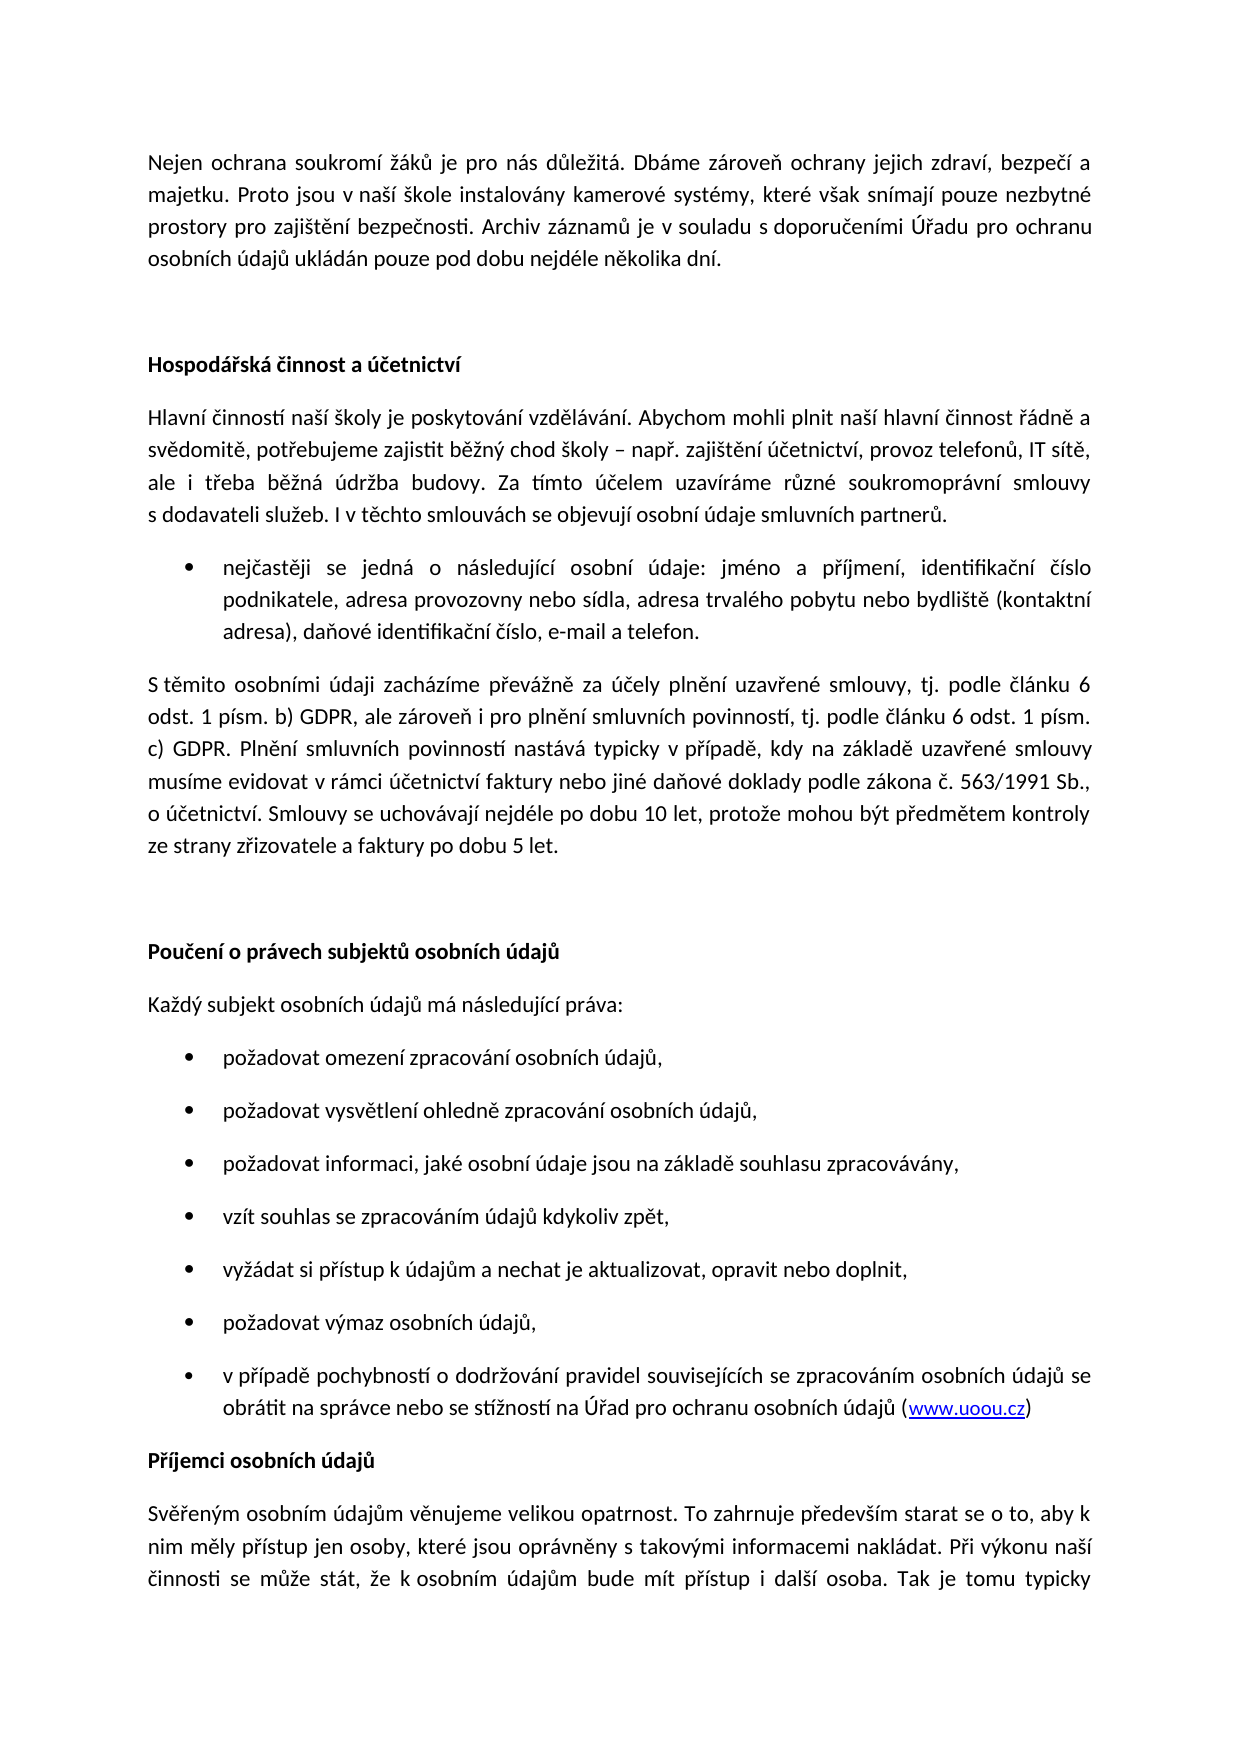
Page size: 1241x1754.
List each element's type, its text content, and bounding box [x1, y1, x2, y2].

list v případě pochybností o dodržování pravidel souvisejících se zpracováním osobních údajů se obrátit na správce nebo se stížností na Úřad pro ochranu osobních údajů (www.uoou.cz) [185, 1361, 1093, 1422]
text Hospodářská činnost a účetnictví [148, 350, 1093, 378]
text Hlavní činností naší školy je poskytování vzdělávání. Abychom mohli plnit naší hlavní činnost řádně a svědomitě, potřebujeme zajistit běžný chod školy – např. zajištění účetnictví, provoz telefonů, IT sítě, ale i třeba běžná údržba budovy. Za tímto účelem uzavíráme různé soukromoprávní smlouvy s dodavateli služeb. I v těchto smlouvách se objevují osobní údaje smluvních partnerů. [148, 403, 1093, 528]
list požadovat vysvětlení ohledně zpracování osobních údajů, [185, 1096, 1093, 1124]
list vzít souhlas se zpracováním údajů kdykoliv zpět, [185, 1202, 1093, 1230]
text Svěřeným osobním údajům věnujeme velikou opatrnost. To zahrnuje především starat se o to, aby k nim měly přístup jen osoby, které jsou oprávněny s takovými informacemi nakládat. Při výkonu naší činnosti se může stát, že k osobním údajům bude mít přístup i další osoba. Tak je tomu typicky [148, 1499, 1093, 1592]
list požadovat omezení zpracování osobních údajů, [185, 1043, 1093, 1071]
list nejčastěji se jedná o následující osobní údaje: jméno a příjmení, identifikační číslo podnikatele, adresa provozovny nebo sídla, adresa trvalého pobytu nebo bydliště (kontaktní adresa), daňové identifikační číslo, e-mail a telefon. [185, 553, 1093, 645]
text Příjemci osobních údajů [148, 1447, 1093, 1474]
text Poučení o právech subjektů osobních údajů [148, 937, 1093, 965]
list vyžádat si přístup k údajům a nechat je aktualizovat, opravit nebo doplnit, [185, 1255, 1093, 1283]
text S těmito osobními údaji zacházíme převážně za účely plnění uzavřené smlouvy, tj. podle článku 6 odst. 1 písm. b) GDPR, ale zároveň i pro plnění smluvních povinností, tj. podle článku 6 odst. 1 písm. c) GDPR. Plnění smluvních povinností nastává typicky v případě, kdy na základě uzavřené smlouvy musíme evidovat v rámci účetnictví faktury nebo jiné daňové doklady podle zákona č. 563/1991 Sb., o účetnictví. Smlouvy se uchovávají nejdéle po dobu 10 let, protože mohou být předmětem kontroly ze strany zřizovatele a faktury po dobu 5 let. [148, 670, 1093, 859]
list požadovat výmaz osobních údajů, [185, 1308, 1093, 1336]
text Nejen ochrana soukromí žáků je pro nás důležitá. Dbáme zároveň ochrany jejich zdraví, bezpečí a majetku. Proto jsou v naší škole instalovány kamerové systémy, které však snímají pouze nezbytné prostory pro zajištění bezpečnosti. Archiv záznamů je v souladu s doporučeními Úřadu pro ochranu osobních údajů ukládán pouze pod dobu nejdéle několika dní. [148, 148, 1093, 272]
list požadovat informaci, jaké osobní údaje jsou na základě souhlasu zpracovávány, [185, 1149, 1093, 1177]
text Každý subjekt osobních údajů má následující práva: [148, 990, 1093, 1018]
